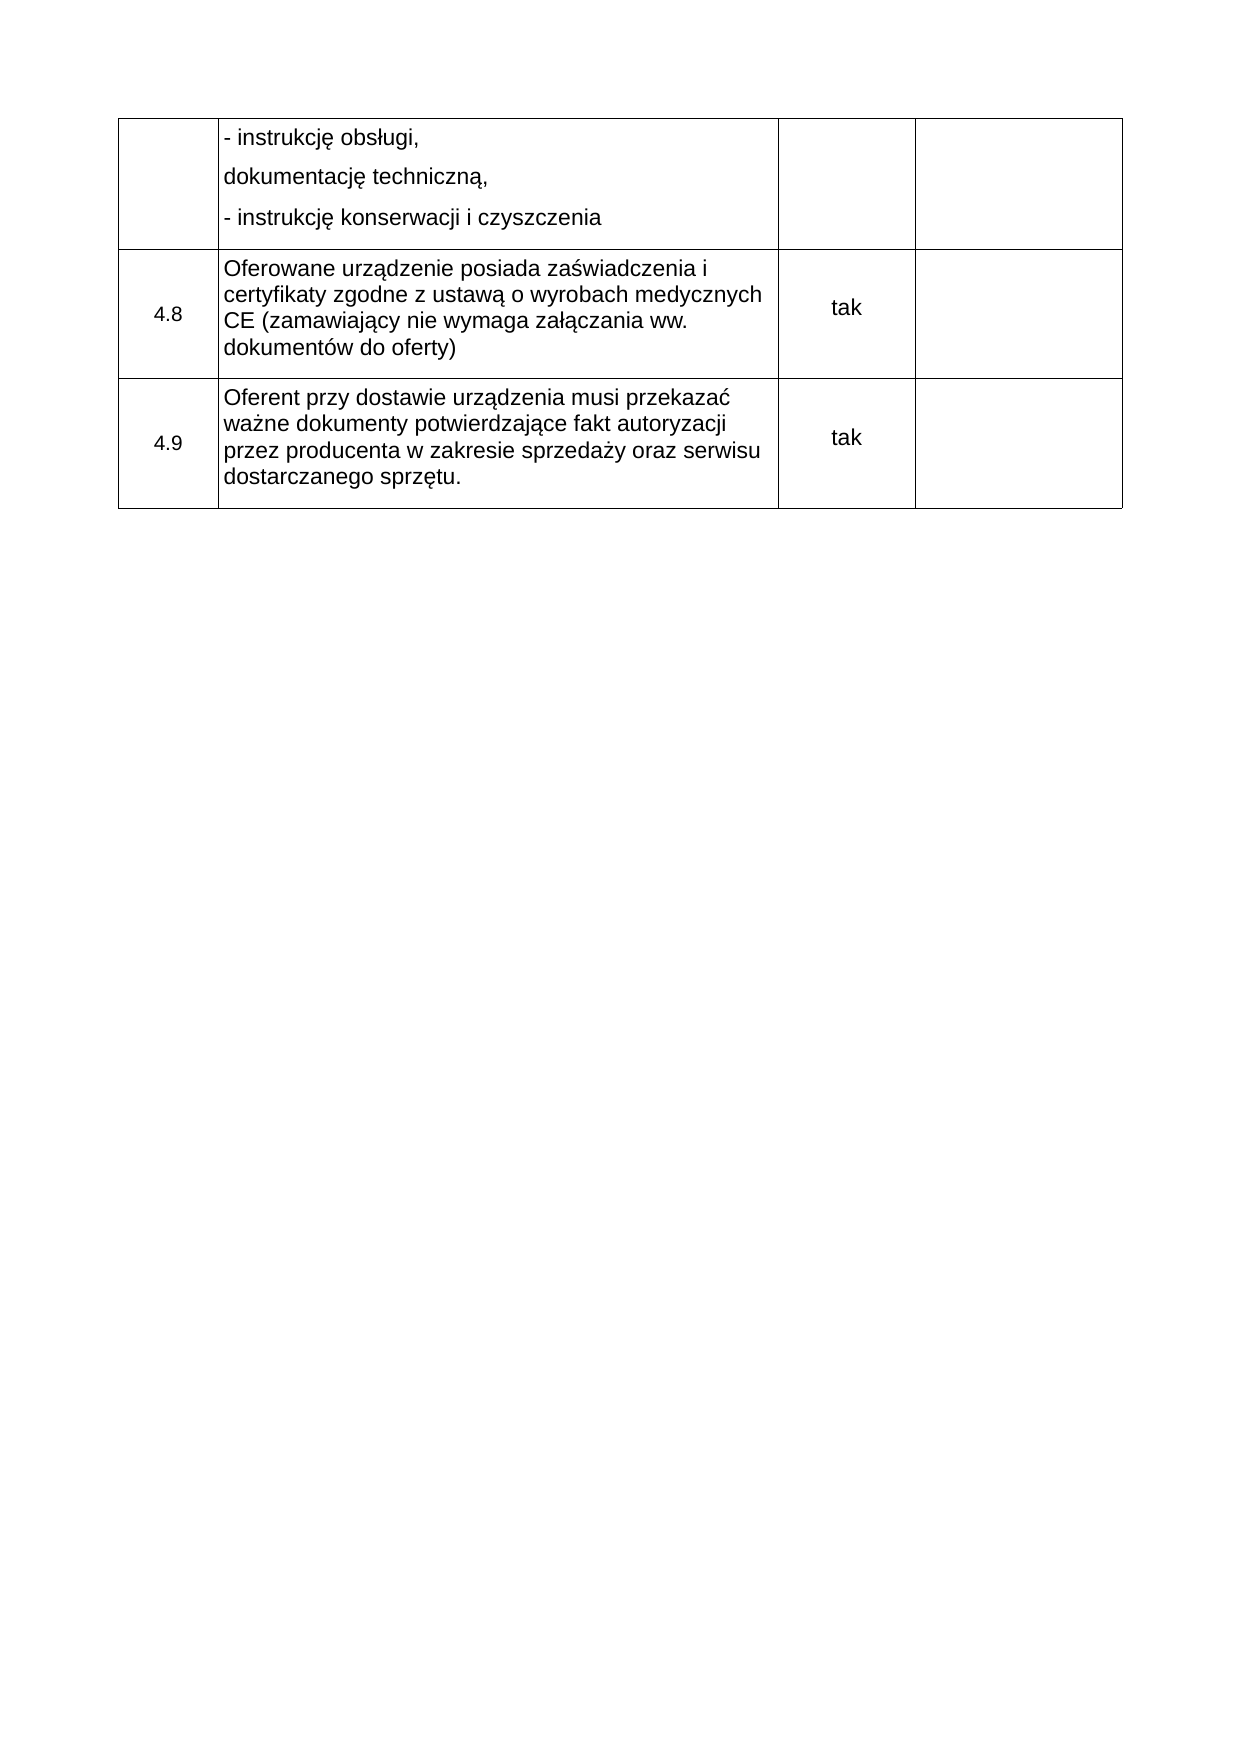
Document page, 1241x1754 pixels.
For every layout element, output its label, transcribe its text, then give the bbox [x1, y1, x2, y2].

table_cell 4.8 [119, 250, 218, 378]
table_cell [916, 119, 1122, 249]
table_cell Oferent przy dostawie urządzenia musi przekazać ważne dokumenty potwierdzające fakt autoryzacji przez producenta w zakresie sprzedaży oraz serwisu dostarczanego sprzętu. [219, 379, 778, 508]
table_cell [119, 119, 218, 249]
table_cell Oferowane urządzenie posiada zaświadczenia i certyfikaty zgodne z ustawą o wyrobach medycznych CE (zamawiający nie wymaga załączania ww. dokumentów do oferty) [219, 250, 778, 378]
table_cell tak [779, 250, 915, 378]
table_cell 4.9 [119, 379, 218, 508]
table_cell [916, 379, 1122, 508]
table_cell - instrukcję obsługi, dokumentację techniczną, - instrukcję konserwacji i czyszczenia [219, 119, 778, 249]
table_cell [916, 250, 1122, 378]
table_cell [779, 119, 915, 249]
table_cell tak [779, 379, 915, 508]
